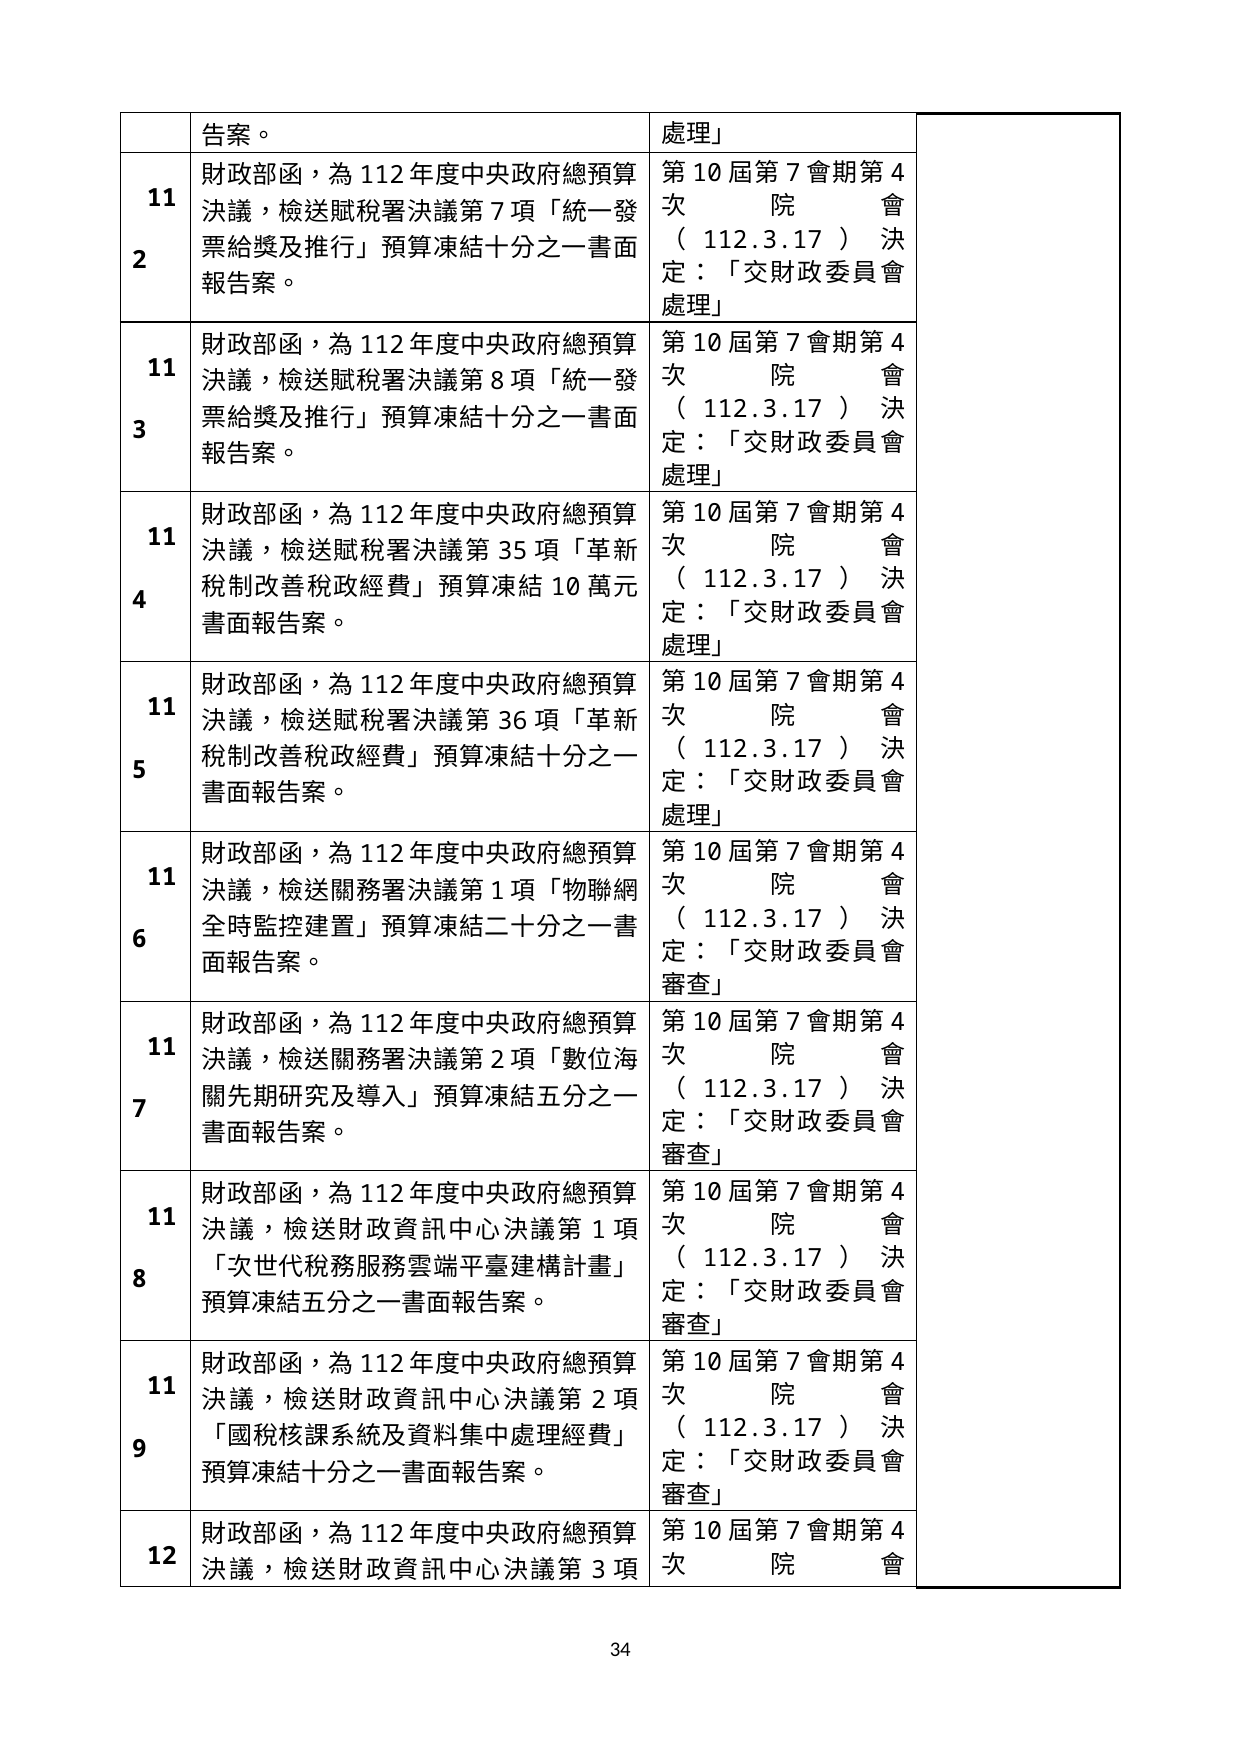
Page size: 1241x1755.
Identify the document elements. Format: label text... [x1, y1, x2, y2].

table_cell 財政部函，為112年度中央政府總預算決議，檢送關務署決議第2項「數位海關先期研究及導入」預算凍結五分之一書面報告案。 [191, 1002, 649, 1170]
table_cell 第10屆第7會期第4次院會（112.3.17）決定：「交財政委員會處理」 [650, 662, 916, 831]
table_cell 第10屆第7會期第4次院會（112.3.17）決定：「交財政委員會審查」 [650, 1341, 916, 1510]
table_cell 第10屆第7會期第4次院會（112.3.17）決定：「交財政委員會處理」 [650, 153, 916, 321]
table_cell 財政部函，為112年度中央政府總預算決議，檢送財政資訊中心決議第1項「次世代稅務服務雲端平臺建構計畫」預算凍結五分之一書面報告案。 [191, 1171, 649, 1340]
table_cell [917, 115, 1119, 1586]
table_cell 第10屆第7會期第4次院會（112.3.17）決定：「交財政委員會審查」 [650, 832, 916, 1001]
table_cell [121, 492, 190, 661]
table_cell [121, 1511, 190, 1586]
table_cell [121, 113, 190, 152]
table_cell 第10屆第7會期第4次院會（112.3.17）決定：「交財政委員會處理」 [650, 492, 916, 661]
table_cell 財政部函，為112年度中央政府總預算決議，檢送賦稅署決議第7項「統一發票給獎及推行」預算凍結十分之一書面報告案。 [191, 153, 649, 321]
table_cell 處理」 [650, 113, 916, 152]
table_cell [121, 662, 190, 831]
table_cell 財政部函，為112年度中央政府總預算決議，檢送賦稅署決議第35項「革新稅制改善稅政經費」預算凍結10萬元書面報告案。 [191, 492, 649, 661]
table_cell [121, 153, 190, 321]
table_cell 告案。 [191, 113, 649, 152]
table_cell 財政部函，為112年度中央政府總預算決議，檢送賦稅署決議第36項「革新稅制改善稅政經費」預算凍結十分之一書面報告案。 [191, 662, 649, 831]
table_cell 財政部函，為112年度中央政府總預算決議，檢送財政資訊中心決議第2項「國稅核課系統及資料集中處理經費」預算凍結十分之一書面報告案。 [191, 1341, 649, 1510]
table_cell [121, 323, 190, 491]
table_cell [121, 1341, 190, 1510]
table_cell 財政部函，為112年度中央政府總預算決議，檢送賦稅署決議第8項「統一發票給獎及推行」預算凍結十分之一書面報告案。 [191, 323, 649, 491]
table_cell [121, 832, 190, 1001]
table_cell 第10屆第7會期第4次院會（112.3.17）決定：「交財政委員會處理」 [650, 323, 916, 491]
table_cell [121, 1002, 190, 1170]
table_cell [121, 1171, 190, 1340]
table_cell 財政部函，為112年度中央政府總預算決議，檢送財政資訊中心決議第3項 [191, 1511, 649, 1586]
table_cell 第10屆第7會期第4次院會（112.3.17）決定：「交財政委員會審查」 [650, 1171, 916, 1340]
table_cell 第10屆第7會期第4次院會 [650, 1511, 916, 1586]
table_cell 財政部函，為112年度中央政府總預算決議，檢送關務署決議第1項「物聯網全時監控建置」預算凍結二十分之一書面報告案。 [191, 832, 649, 1001]
table_cell 第10屆第7會期第4次院會（112.3.17）決定：「交財政委員會審查」 [650, 1002, 916, 1170]
